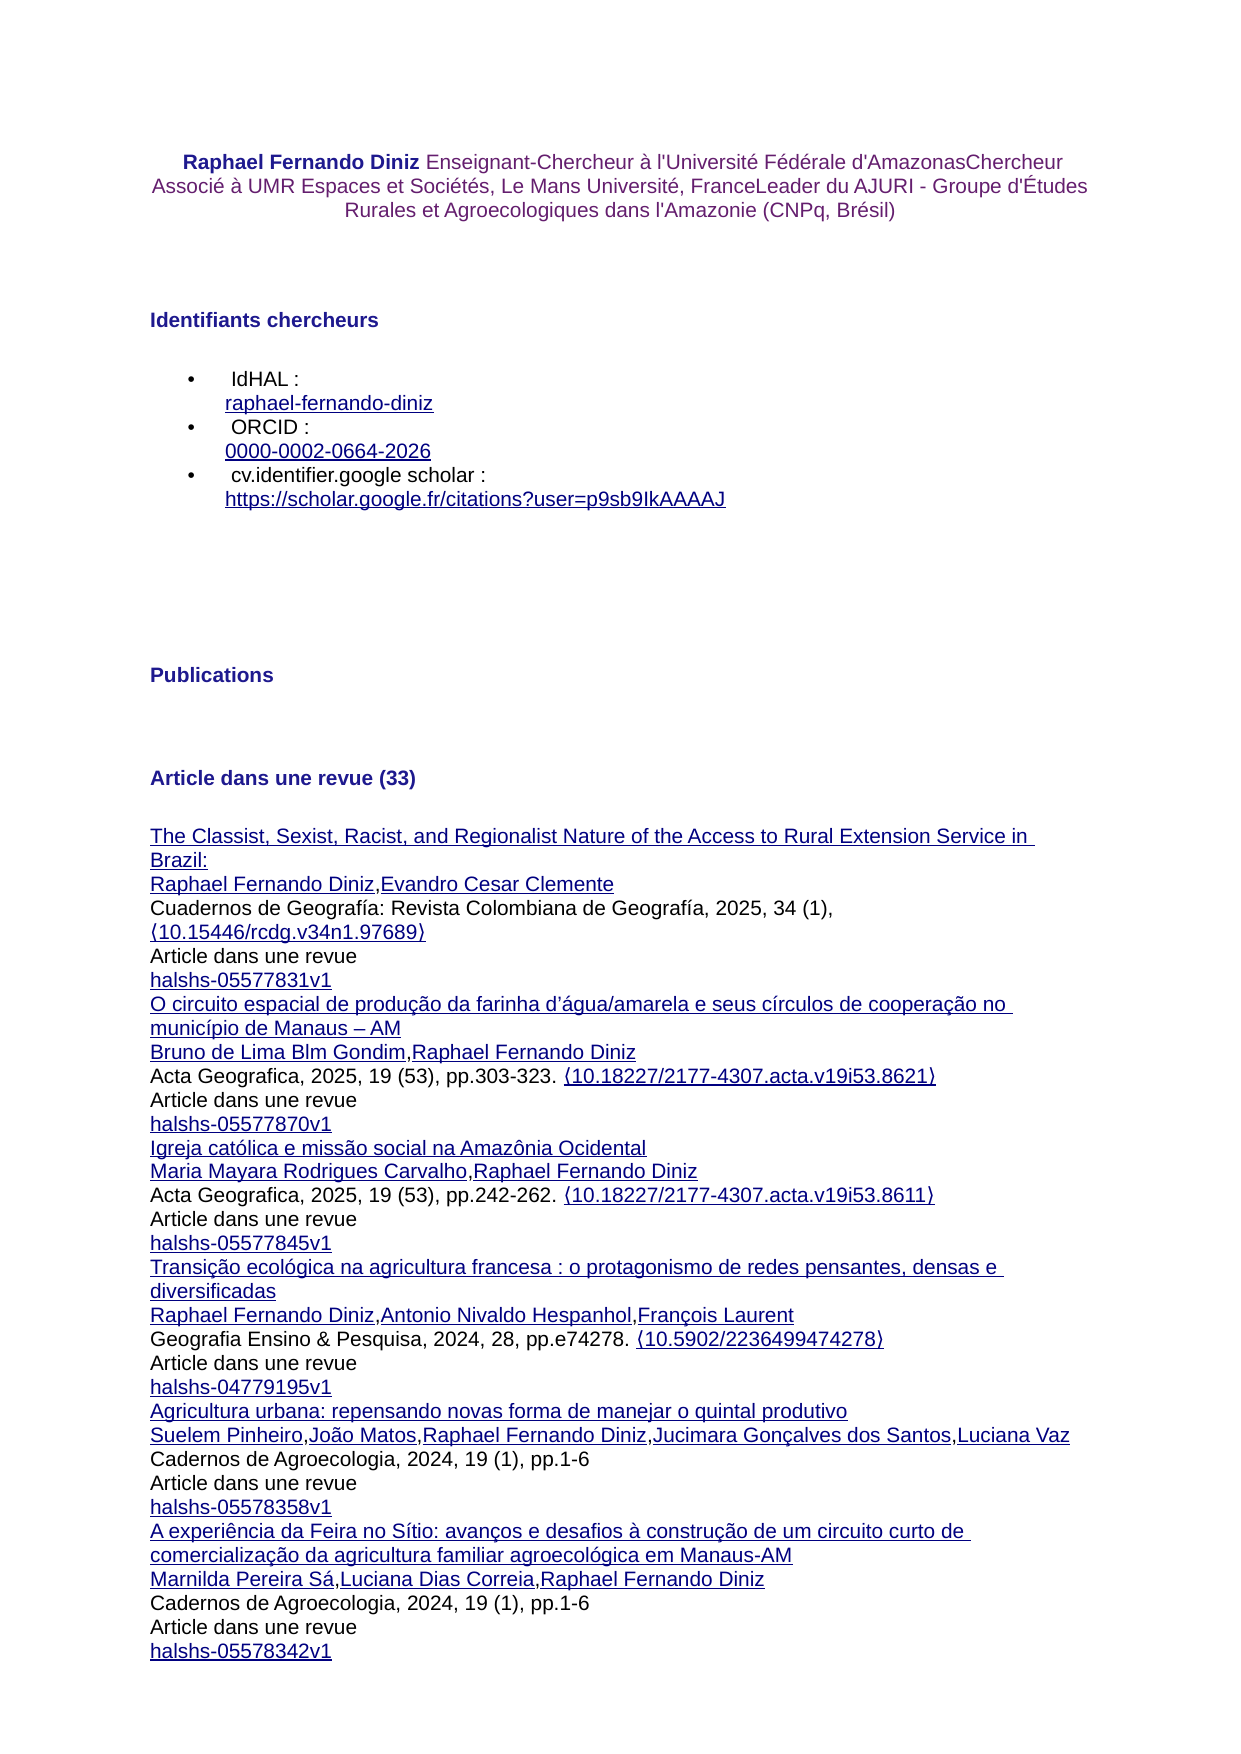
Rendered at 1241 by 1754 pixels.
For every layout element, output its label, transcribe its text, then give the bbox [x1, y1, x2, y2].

list ORCID : [187, 414, 1090, 438]
subtitle Publications [150, 662, 1090, 686]
table_cell Transição ecológica na agricultura francesa : o protagonismo de redes pensantes, densas e diversificadas Raphael Fernando Diniz,Antonio Nivaldo Hespanhol,François Laurent Geografia Ensino & Pesquisa, 2024, 28, pp.e74278. ⟨10.5902/2236499474278⟩ Article dans une revue halshs-04779195v1 [150, 1255, 1090, 1399]
list cv.identifier.google scholar : [187, 462, 1090, 486]
table_header The Classist, Sexist, Racist, and Regionalist Nature of the Access to Rural Extension Service in Brazil: Raphael Fernando Diniz,Evandro Cesar Clemente Cuadernos de Geografía: Revista Colombiana de Geografía, 2025, 34 (1), ⟨10.15446/rcdg.v34n1.97689⟩ Article dans une revue halshs-05577831v1 [150, 824, 1090, 992]
list 0000-0002-0664-2026 [187, 438, 1090, 462]
list raphael-fernando-diniz [187, 391, 1090, 414]
subtitle Article dans une revue (33) [150, 766, 1090, 789]
table_cell A experiência da Feira no Sítio: avanços e desafios à construção de um circuito curto de comercialização da agricultura familiar agroecológica em Manaus-AM Marnilda Pereira Sá,Luciana Dias Correia,Raphael Fernando Diniz Cadernos de Agroecologia, 2024, 19 (1), pp.1-6 Article dans une revue halshs-05578342v1 [150, 1519, 1090, 1662]
list https://scholar.google.fr/citations?user=p9sb9IkAAAAJ [187, 486, 1090, 510]
subtitle Identifiants chercheurs [150, 308, 1090, 332]
table_cell O circuito espacial de produção da farinha d’água/amarela e seus círculos de cooperação no município de Manaus – AM Bruno de Lima Blm Gondim,Raphael Fernando Diniz Acta Geografica, 2025, 19 (53), pp.303-323. ⟨10.18227/2177-4307.acta.v19i53.8621⟩ Article dans une revue halshs-05577870v1 [150, 992, 1090, 1135]
subtitle Raphael Fernando Diniz Enseignant-Chercheur à l'Université Fédérale d'AmazonasChercheur Associé à UMR Espaces et Sociétés, Le Mans Université, FranceLeader du AJURI - Groupe d'Études Rurales et Agroecologiques dans l'Amazonie (CNPq, Brésil) [150, 150, 1090, 222]
table_cell Igreja católica e missão social na Amazônia Ocidental Maria Mayara Rodrigues Carvalho,Raphael Fernando Diniz Acta Geografica, 2025, 19 (53), pp.242-262. ⟨10.18227/2177-4307.acta.v19i53.8611⟩ Article dans une revue halshs-05577845v1 [150, 1135, 1090, 1255]
list IdHAL : [187, 367, 1090, 391]
table_cell Agricultura urbana: repensando novas forma de manejar o quintal produtivo Suelem Pinheiro,João Matos,Raphael Fernando Diniz,Jucimara Gonçalves dos Santos,Luciana Vaz Cadernos de Agroecologia, 2024, 19 (1), pp.1-6 Article dans une revue halshs-05578358v1 [150, 1399, 1090, 1519]
